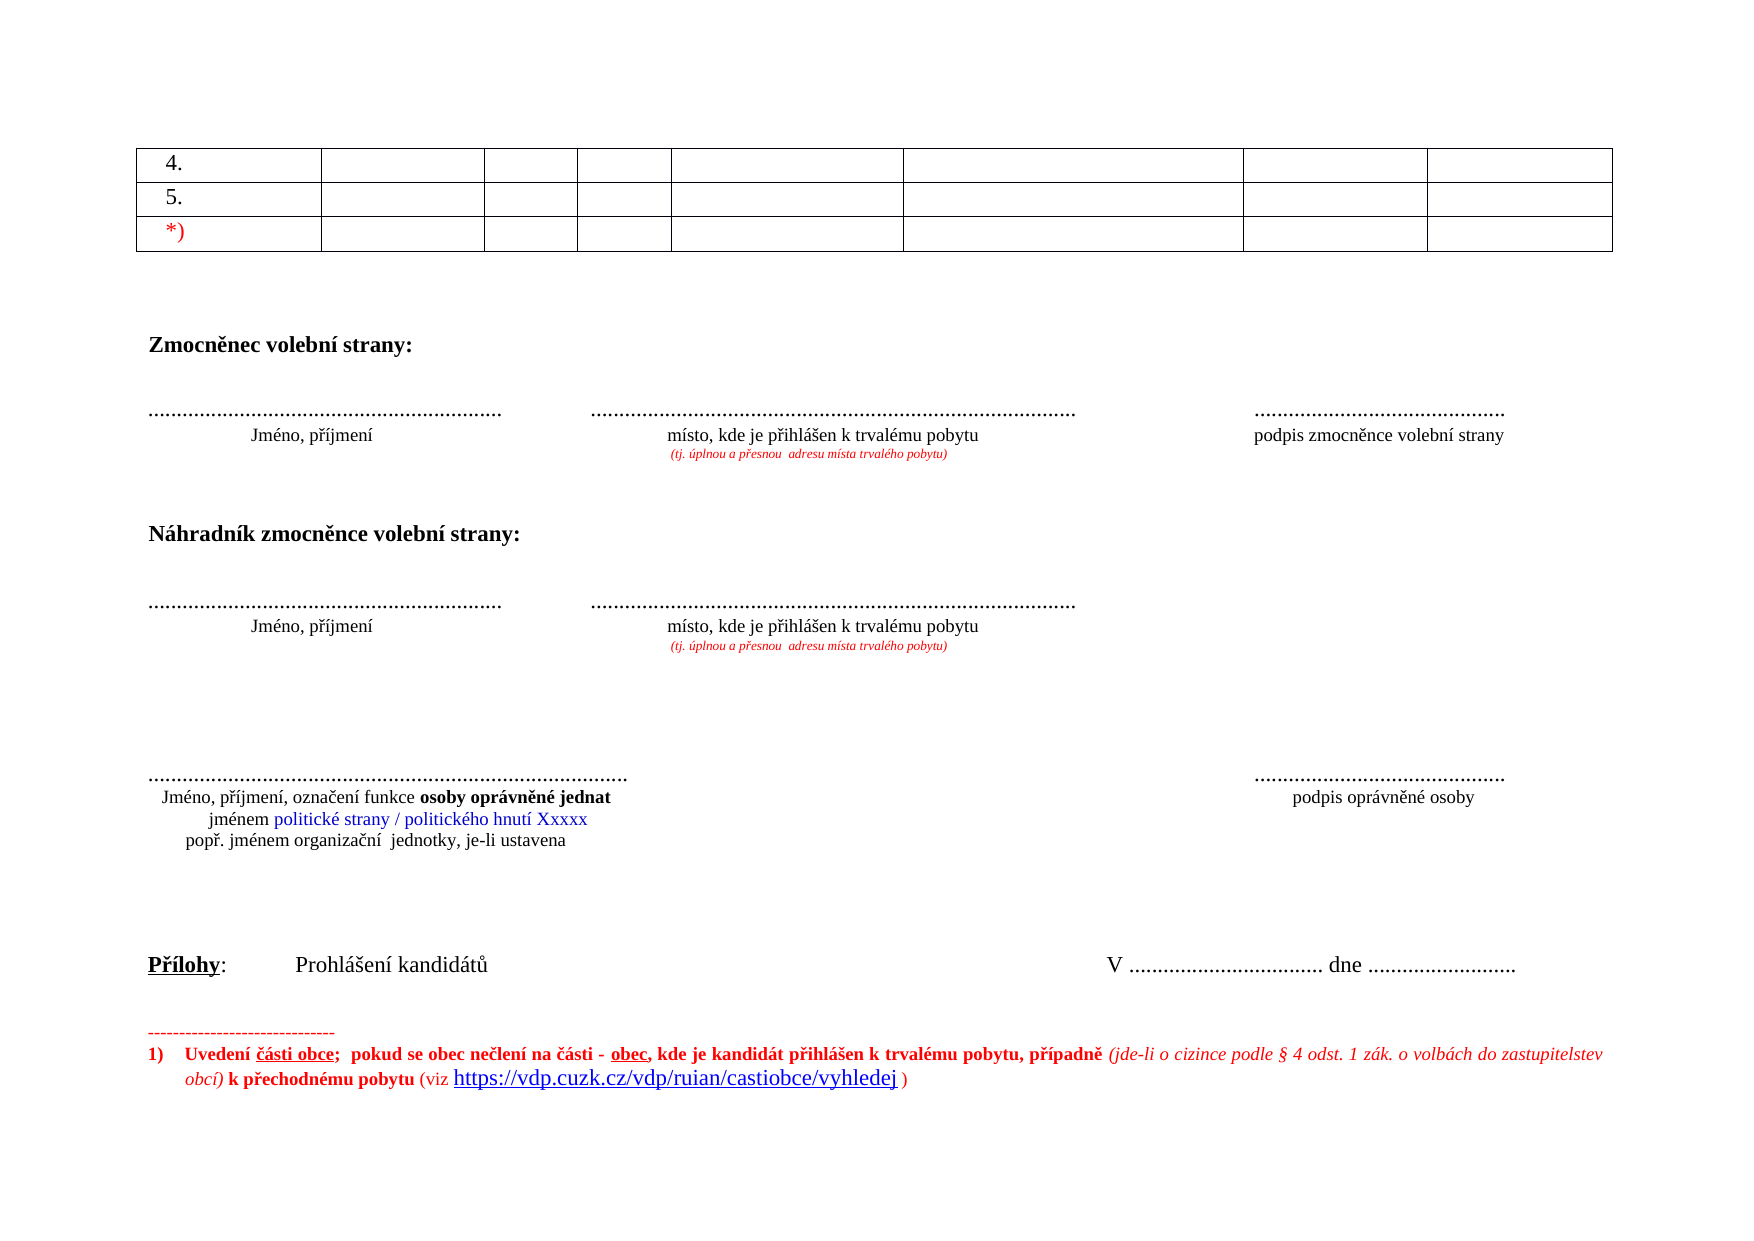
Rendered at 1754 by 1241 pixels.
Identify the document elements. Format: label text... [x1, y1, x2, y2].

table_cell [485, 183, 577, 216]
table_cell [1244, 217, 1427, 251]
text .................................................................................... ............................................ [148, 760, 1606, 786]
text jménem politické strany / politického hnutí Xxxxx [148, 808, 1606, 829]
table_cell [1244, 149, 1427, 182]
table_cell [672, 217, 903, 251]
table_cell [904, 149, 1243, 182]
table_cell [1428, 217, 1612, 251]
text 1) Uvedení části obce; pokud se obec nečlení na části - obec, kde je kandidát přihlášen k trvalému pobytu, případně (jde-li o cizince podle § 4 odst. 1 zák. o volbách do zastupitelstev obcí) k přechodnému pobytu (viz https://vdp.cuzk.cz/vdp/ruian/castiobce/vyhledej ) [148, 1042, 1606, 1090]
text Jméno, příjmení, označení funkce osoby oprávněné jednat podpis oprávněné osoby [148, 786, 1606, 808]
text .............................................................. ..................................................................................... ............................................ [148, 395, 1606, 422]
table_cell [322, 149, 484, 182]
text Zmocněnec volební strany: [148, 331, 1606, 357]
text ------------------------------ [148, 1021, 1606, 1042]
text (tj. úplnou a přesnou adresu místa trvalého pobytu) [391, 637, 1606, 664]
text Přílohy: Prohlášení kandidátů V .................................. dne .......................... [148, 951, 1606, 978]
table_cell [904, 217, 1243, 251]
table_cell [672, 149, 903, 182]
table_cell [578, 183, 671, 216]
table_cell [578, 217, 671, 251]
table_cell [322, 217, 484, 251]
text Jméno, příjmení místo, kde je přihlášen k trvalému pobytu podpis zmocněnce volební strany [204, 422, 1606, 446]
table_cell [904, 183, 1243, 216]
table_cell [1428, 183, 1612, 216]
table_cell *) [137, 217, 321, 251]
table_cell [1244, 183, 1427, 216]
table_cell [137, 183, 321, 216]
table_cell [1428, 149, 1612, 182]
text (tj. úplnou a přesnou adresu místa trvalého pobytu) [391, 446, 1606, 472]
table_cell [485, 217, 577, 251]
table_cell [322, 183, 484, 216]
table_cell [578, 149, 671, 182]
text popř. jménem organizační jednotky, je-li ustavena [148, 829, 1606, 851]
text .............................................................. ..................................................................................... [148, 587, 1606, 613]
table_cell [137, 149, 321, 182]
text Jméno, příjmení místo, kde je přihlášen k trvalému pobytu [204, 613, 1606, 637]
text Náhradník zmocněnce volební strany: [148, 520, 1606, 546]
table_cell [485, 149, 577, 182]
table_cell [672, 183, 903, 216]
